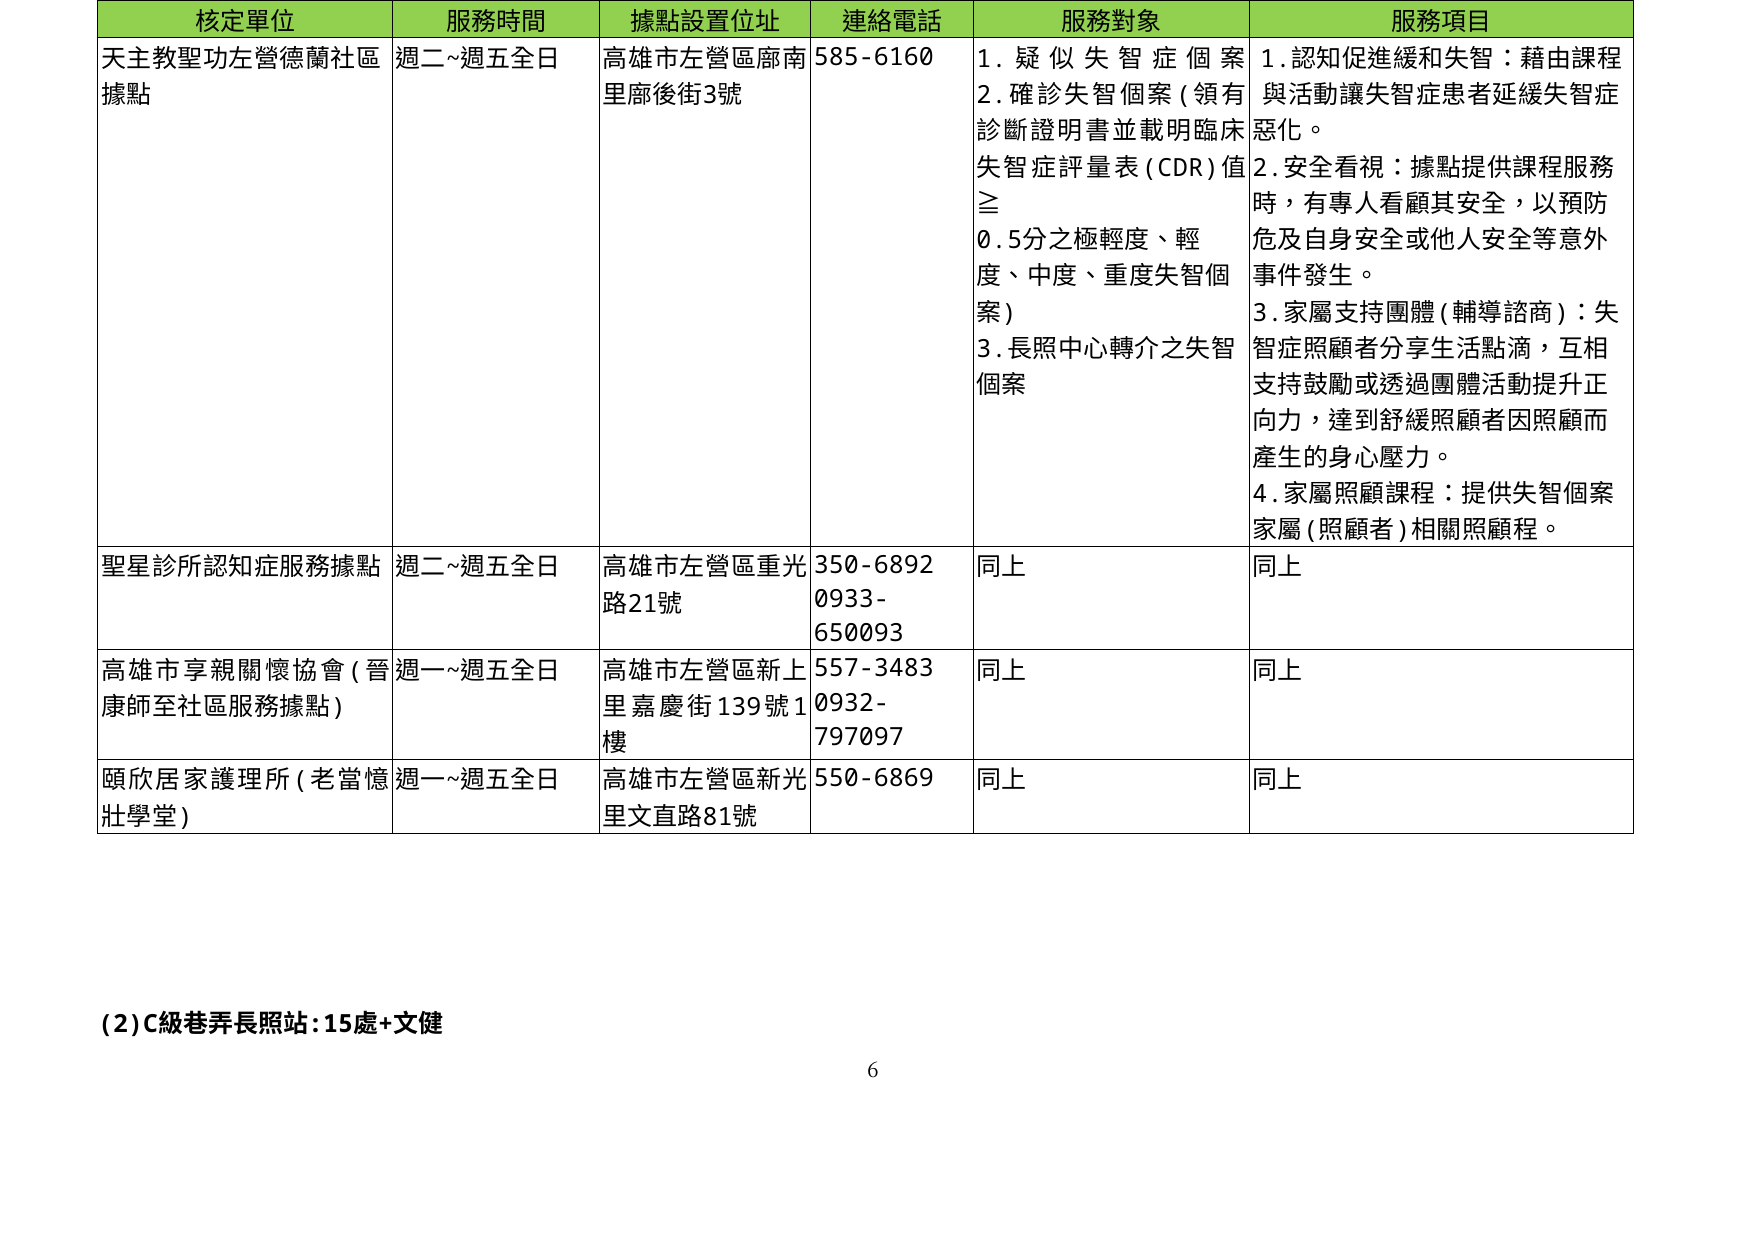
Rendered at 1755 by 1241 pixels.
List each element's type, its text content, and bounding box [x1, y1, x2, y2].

table_cell 557-3483 0932-797097 [811, 650, 973, 759]
table_header 服務項目 [1250, 1, 1633, 37]
table_cell 聖星診所認知症服務據點 [98, 547, 392, 649]
table_cell 同上 [1250, 547, 1633, 649]
table_header 服務對象 [974, 1, 1249, 37]
table_cell 高雄市左營區重光路21號 [600, 547, 810, 649]
table_cell 1.疑似失智症個案 2.確診失智個案(領有診斷證明書並載明臨床失智症評量表(CDR)值≧ 0.5分之極輕度、輕度、中度、重度失智個案) 3.長照中心轉介之失智個案 [974, 38, 1249, 546]
table_header 核定單位 [98, 1, 392, 37]
table_cell 同上 [974, 760, 1249, 832]
table_cell 同上 [1250, 760, 1633, 832]
table_cell 高雄市左營區廍南里廍後街3號 [600, 38, 810, 546]
table_cell 高雄市左營區新光里文直路81號 [600, 760, 810, 832]
table_cell 頤欣居家護理所(老當憶壯學堂) [98, 760, 392, 832]
table_cell 天主教聖功左營德蘭社區 據點 [98, 38, 392, 546]
table_header 連絡電話 [811, 1, 973, 37]
table_cell 同上 [1250, 650, 1633, 759]
table_cell 同上 [974, 547, 1249, 649]
table_cell 高雄市左營區新上里嘉慶街139號1樓 [600, 650, 810, 759]
text (2)C級巷弄長照站:15處+文健 [98, 1004, 1648, 1040]
table_header 據點設置位址 [600, 1, 810, 37]
table_cell 同上 [974, 650, 1249, 759]
table_cell 週一~週五全日 [393, 760, 599, 832]
table_header 服務時間 [393, 1, 599, 37]
table_cell 350-6892 0933-650093 [811, 547, 973, 649]
table_cell 週一~週五全日 [393, 650, 599, 759]
table_cell 週二~週五全日 [393, 38, 599, 546]
table_cell 550-6869 [811, 760, 973, 832]
table_cell 週二~週五全日 [393, 547, 599, 649]
table_cell 1.認知促進緩和失智：藉由課程與活動讓失智症患者延緩失智症 惡化。 2.安全看視：據點提供課程服務 時，有專人看顧其安全，以預防危及自身安全或他人安全等意外事件發生。 3.家屬支持團體(輔導諮商)：失智症照顧者分享生活點滴，互相支持鼓勵或透過團體活動提升正向力，達到舒緩照顧者因照顧而產生的身心壓力。 4.家屬照顧課程：提供失智個案家屬(照顧者)相關照顧程。 [1250, 38, 1633, 546]
table_cell 585-6160 [811, 38, 973, 546]
table_cell 高雄市享親關懷協會(晉康師至社區服務據點) [98, 650, 392, 759]
